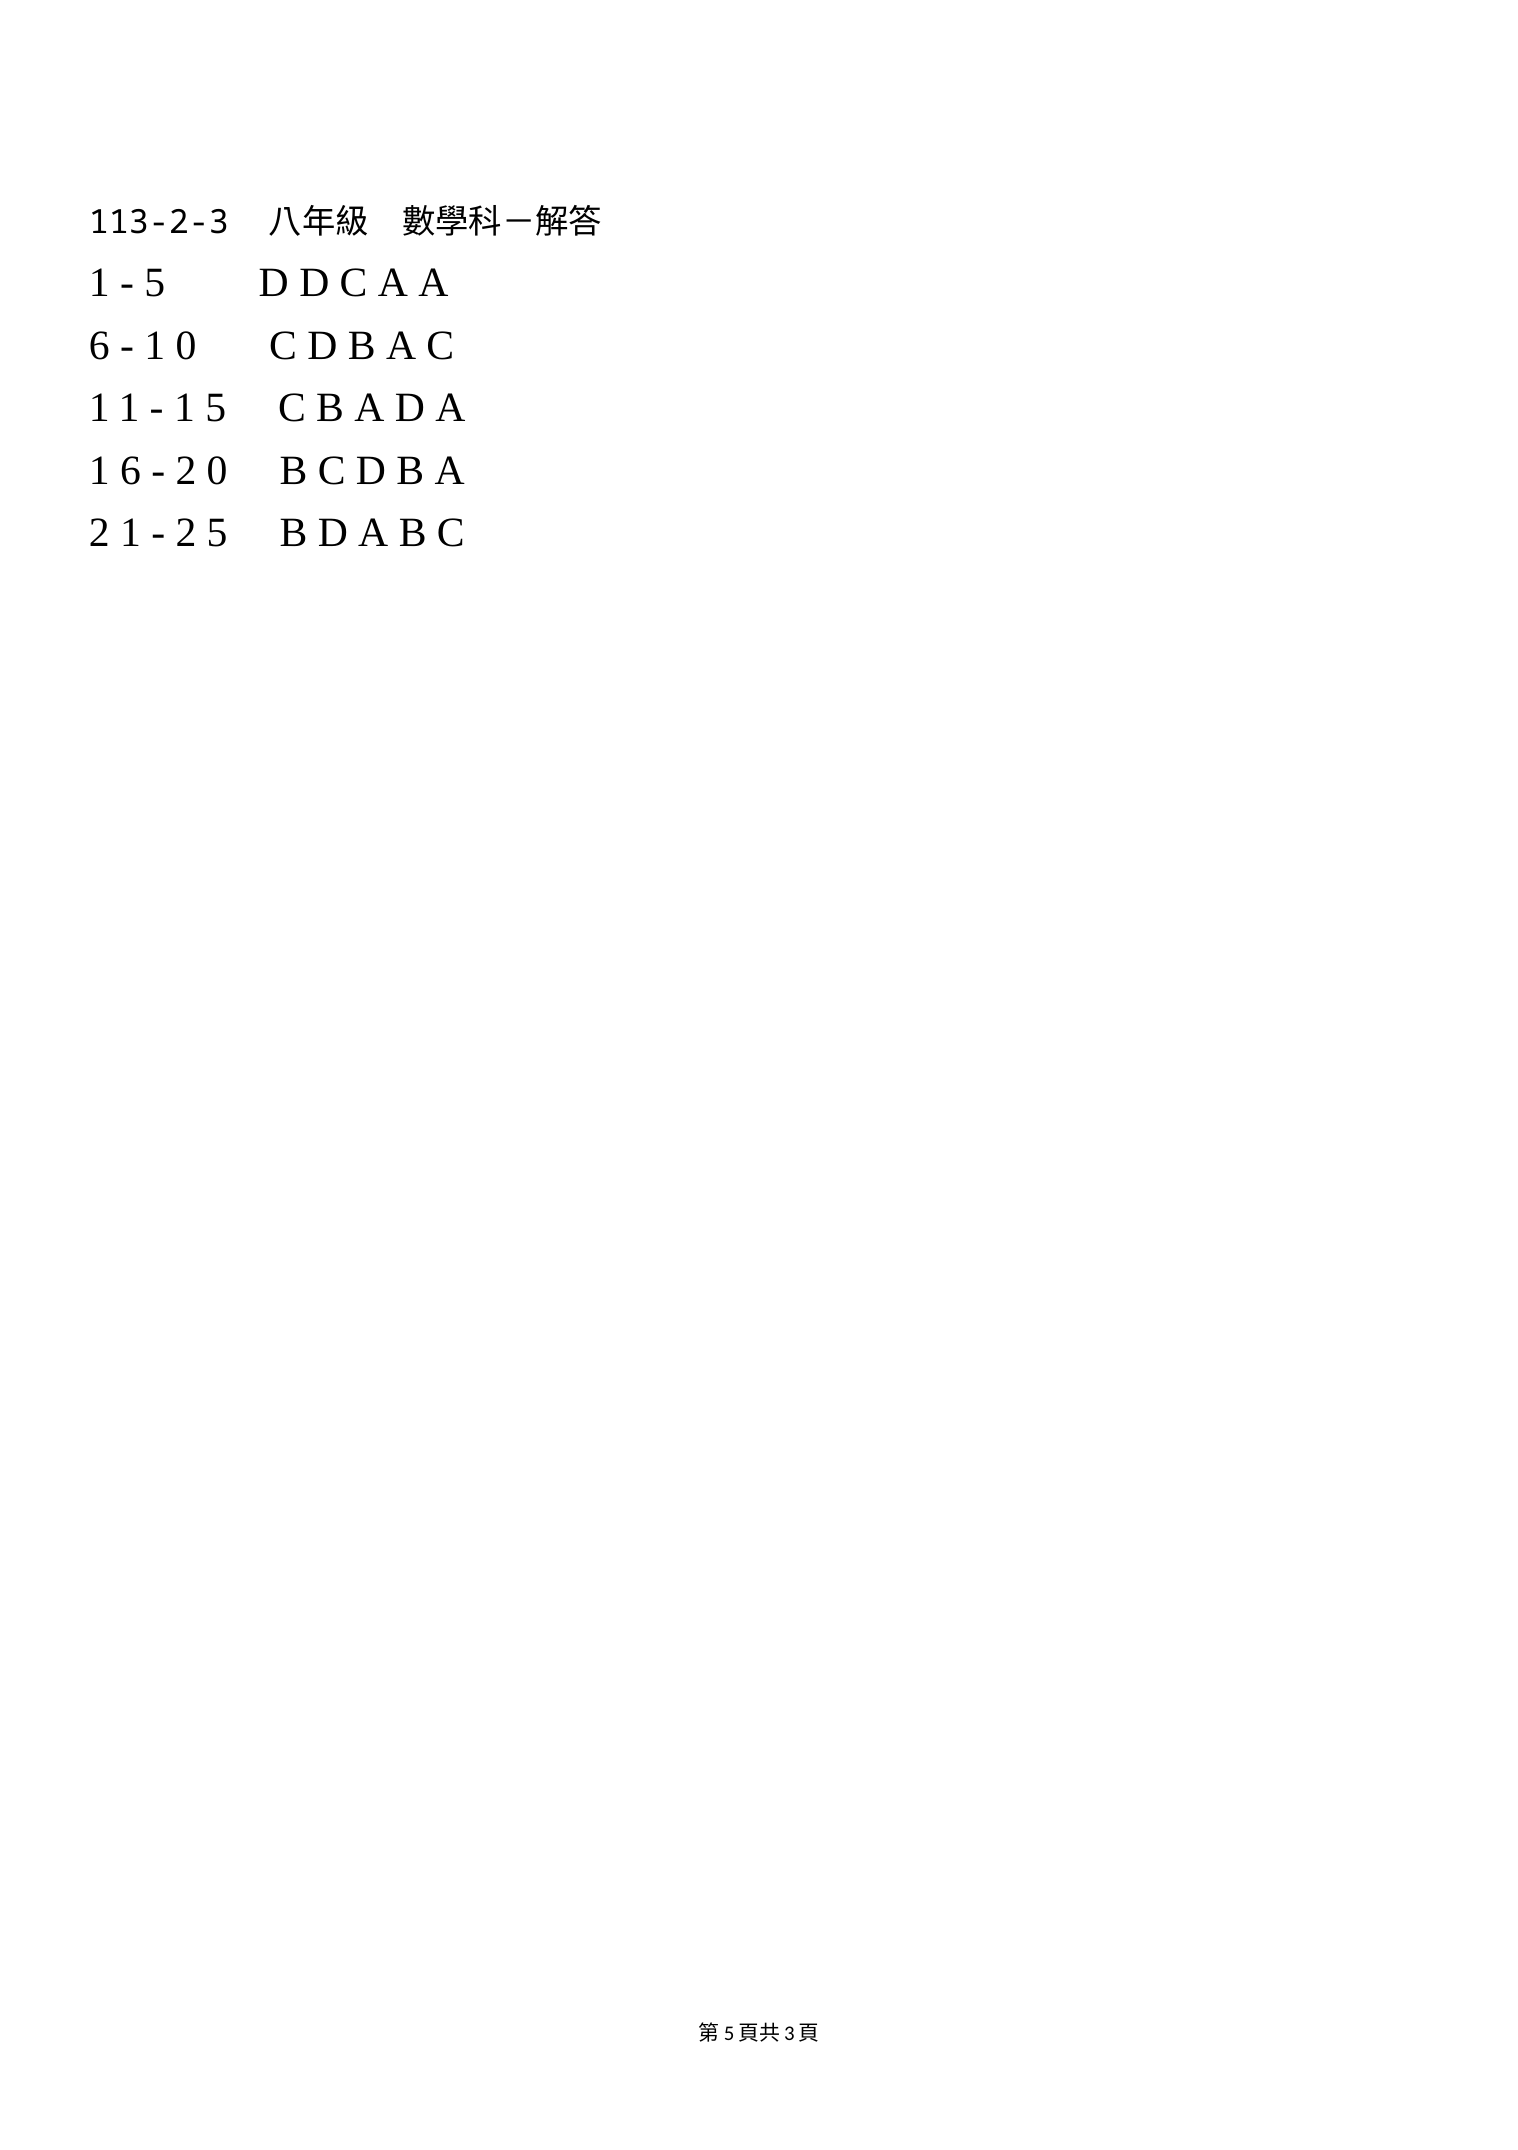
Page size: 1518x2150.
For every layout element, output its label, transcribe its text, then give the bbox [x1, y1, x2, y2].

text 113-2-3 八年級 數學科－解答 [89, 177, 1429, 240]
text 16-20 BCDBA [89, 427, 1429, 490]
text 11-15 CBADA [89, 365, 1429, 427]
text 1-5 DDCAA [89, 240, 1429, 302]
text 21-25 BDABC [89, 490, 1429, 552]
text 6-10 CDBAC [89, 302, 1429, 365]
